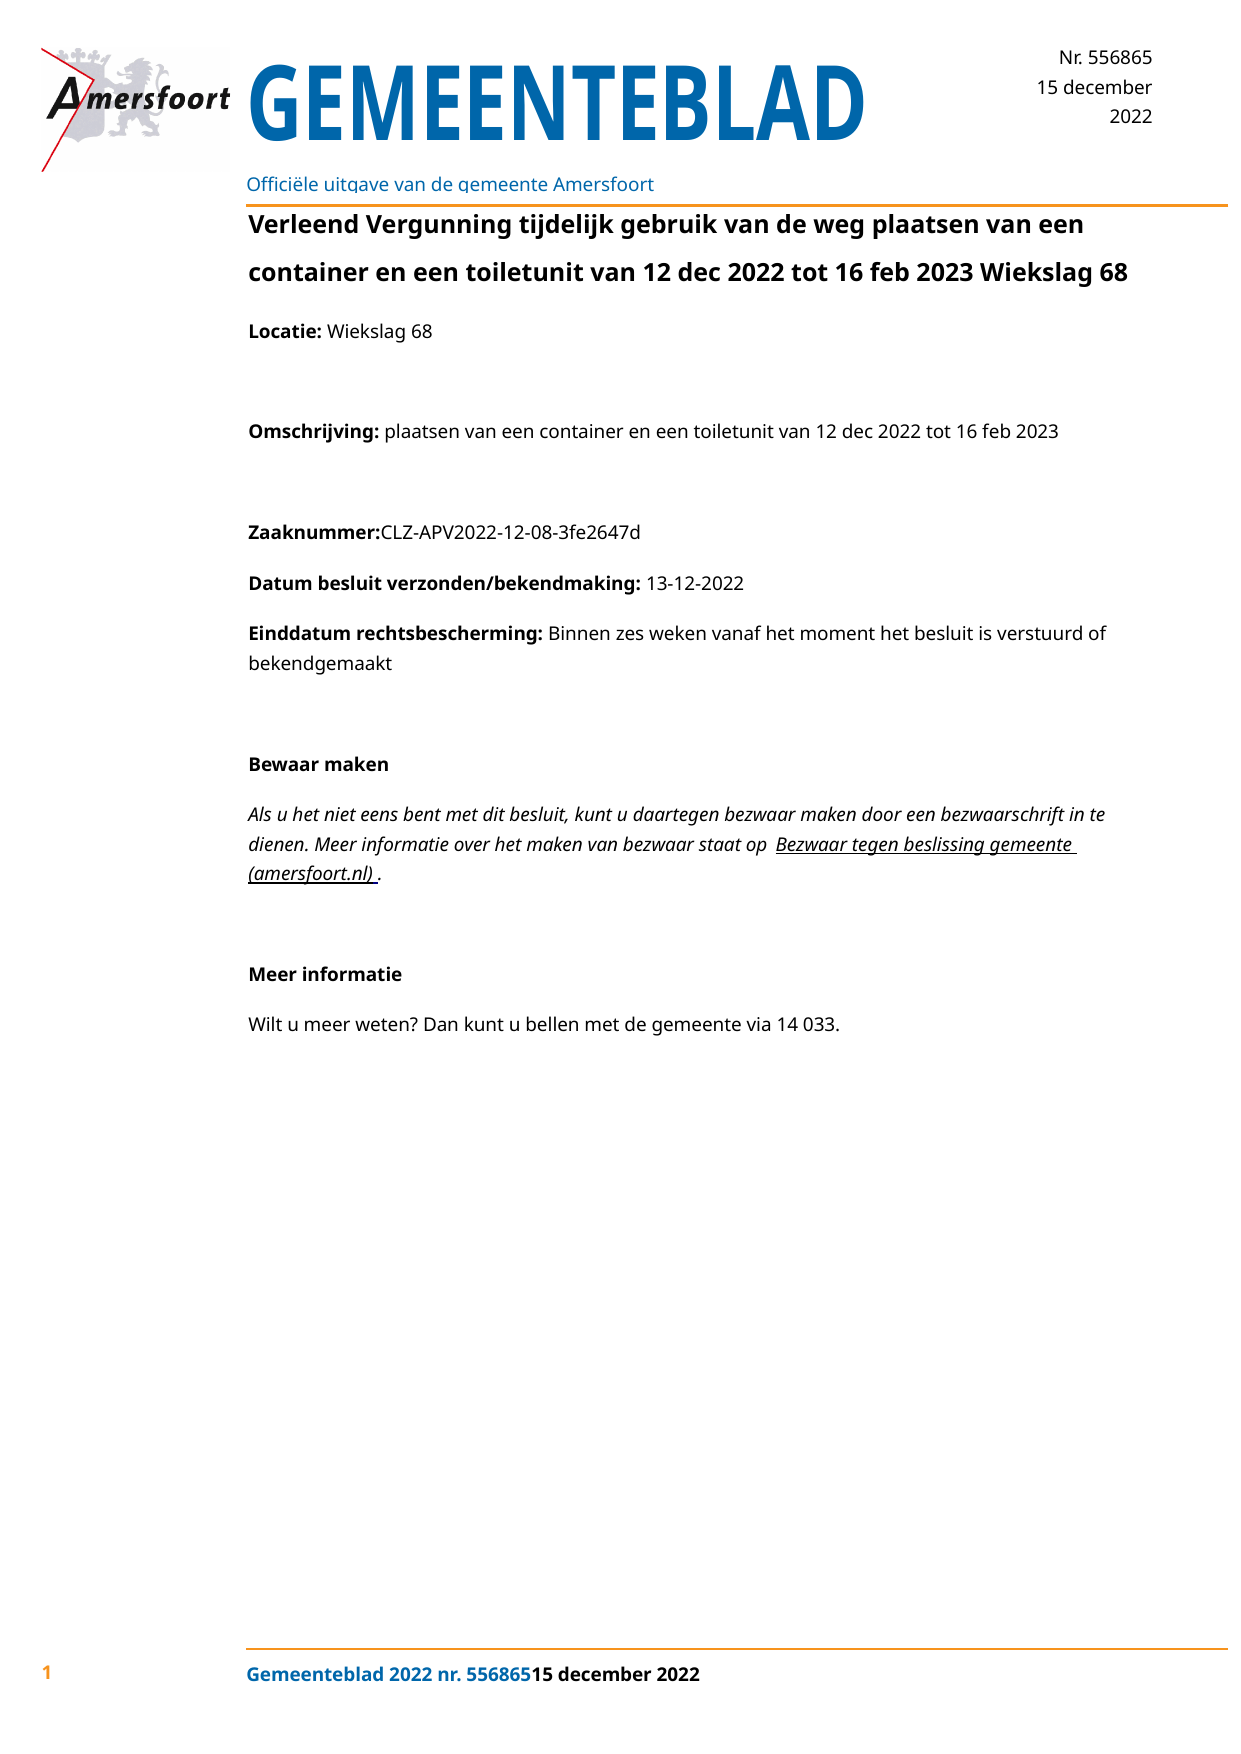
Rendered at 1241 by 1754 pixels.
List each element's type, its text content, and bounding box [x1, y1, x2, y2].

text Bewaar maken [248, 751, 1152, 777]
picture [41, 47, 231, 172]
text Locatie: Wiekslag 68 [248, 318, 1152, 344]
text Wilt u meer weten? Dan kunt u bellen met de gemeente via 14 033. [248, 1012, 1152, 1037]
text Zaaknummer:CLZ-APV2022-12-08-3fe2647d [248, 519, 1152, 545]
text Omschrijving: plaatsen van een container en een toiletunit van 12 dec 2022 tot 16 feb 2023 [248, 419, 1152, 444]
text Verleend Vergunning tijdelijk gebruik van de weg plaatsen van een container en een toiletunit van 12 dec 2022 tot 16 feb 2023 Wiekslag 68 [248, 207, 1152, 288]
text Meer informatie [248, 961, 1152, 987]
text Einddatum rechtsbescherming: Binnen zes weken vanaf het moment het besluit is verstuurd of bekendgemaakt [248, 620, 1152, 676]
text Datum besluit verzonden/bekendmaking: 13-12-2022 [248, 570, 1152, 596]
text Als u het niet eens bent met dit besluit, kunt u daartegen bezwaar maken door een bezwaarschrift in te dienen. Meer informatie over het maken van bezwaar staat op Bezwaar tegen beslissing gemeente (amersfoort.nl) . [248, 801, 1152, 886]
